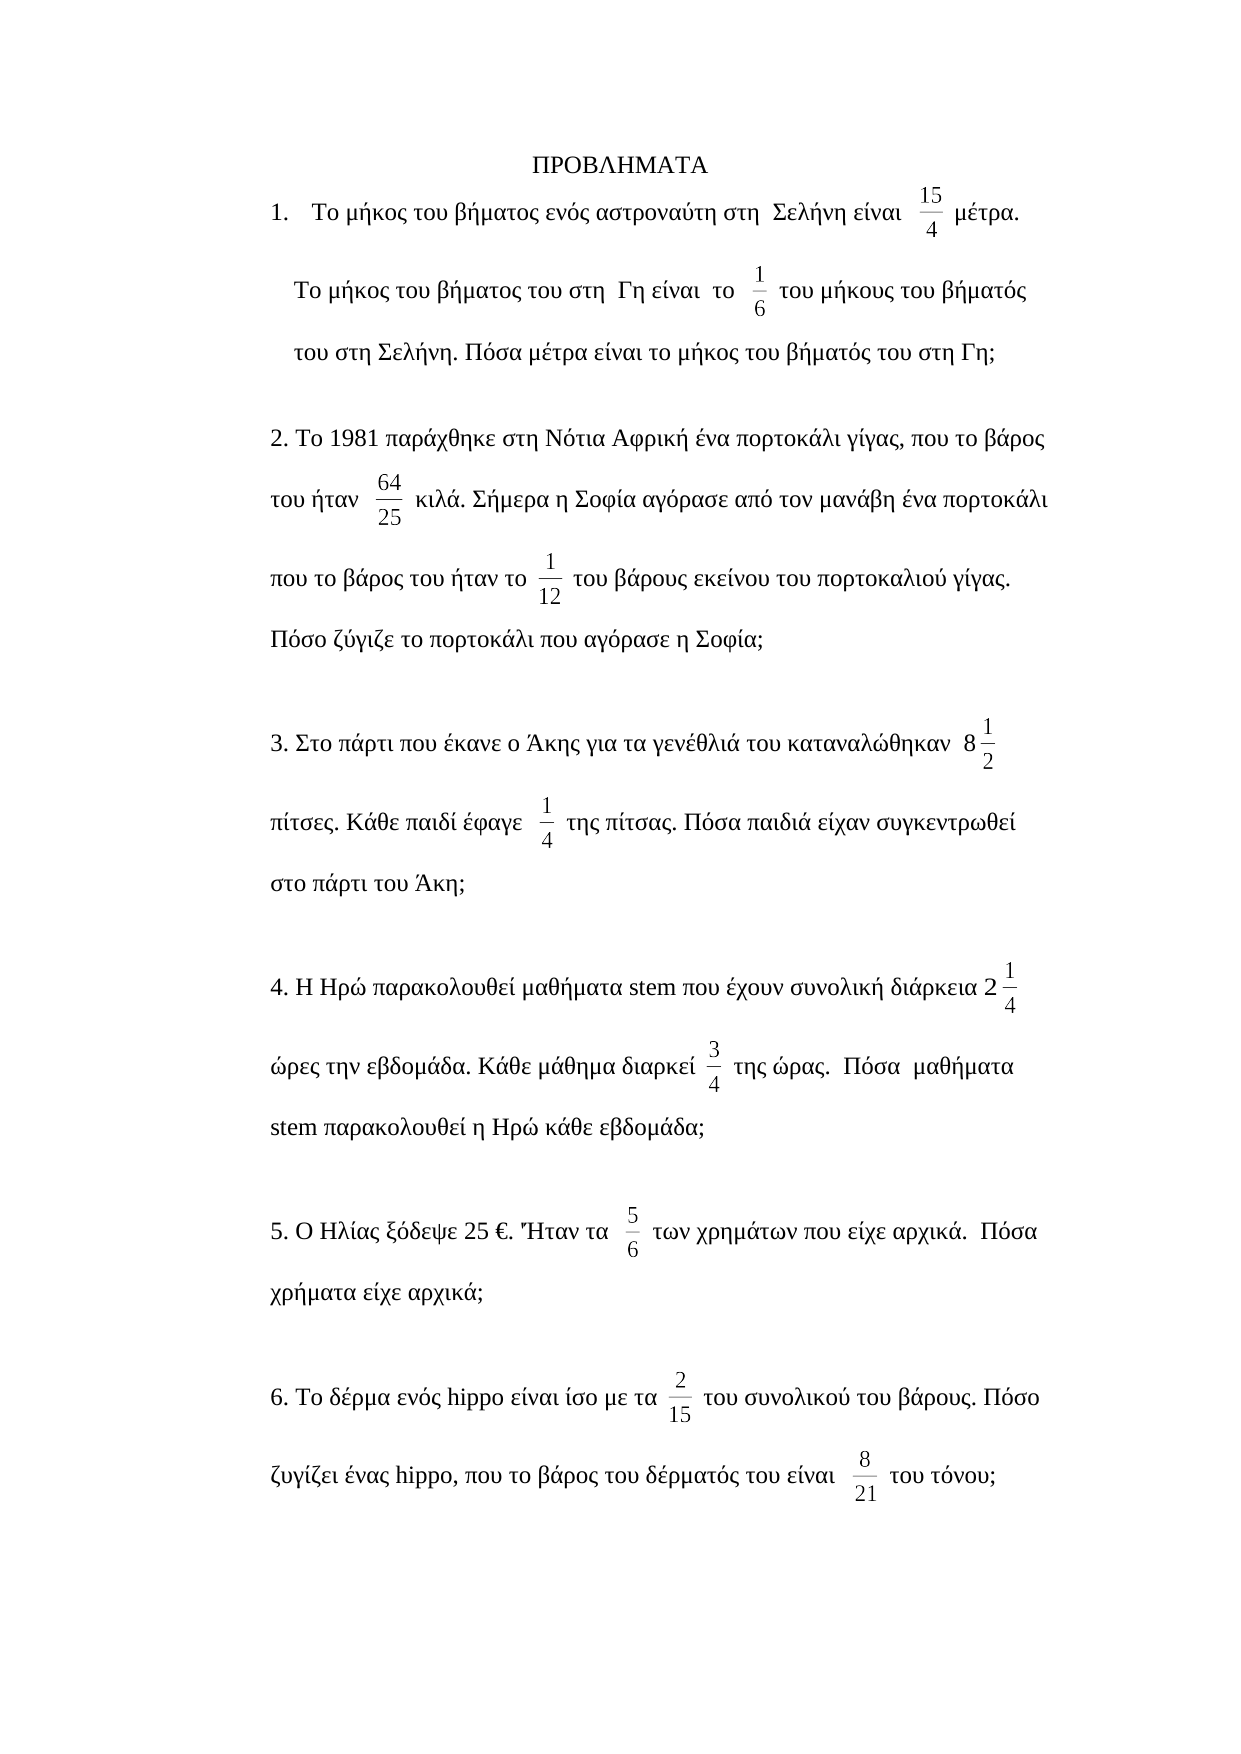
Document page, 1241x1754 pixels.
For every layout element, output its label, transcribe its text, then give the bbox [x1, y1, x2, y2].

list 2. Το 1981 παράχθηκε στη Νότια Αφρική ένα πορτοκάλι γίγας, που το βάρος του ήταν κιλά. Σήμερα η Σοφία αγόρασε από τον μανάβη ένα πορτοκάλι [270, 423, 1052, 531]
list Το μήκος του βήματος ενός αστροναύτη στη Σελήνη είναι μέτρα. Το μήκος του βήματος του στη Γη είναι το του μήκους του βήματός του στη Σελήνη. Πόσα μέτρα είναι το μήκος του βήματός του στη Γη; [270, 179, 1052, 365]
list 3. Στο πάρτι που έκανε ο Άκης για τα γενέθλιά του καταναλώθηκαν 8 πίτσες. Κάθε παιδί έφαγε της πίτσας. Πόσα παιδιά είχαν συγκεντρωθεί στο πάρτι του Άκη; [270, 710, 1052, 897]
text ΠΡΟΒΛΗΜΑΤΑ [187, 150, 1053, 179]
list 4. Η Ηρώ παρακολουθεί μαθήματα stem που έχουν συνολική διάρκεια 2 ώρες την εβδομάδα. Κάθε μάθημα διαρκεί της ώρας. Πόσα μαθήματα stem παρακολουθεί η Ηρώ κάθε εβδομάδα; [270, 954, 1052, 1141]
list 5. Ο Ηλίας ξόδεψε 25 €. 'Ήταν τα των χρημάτων που είχε αρχικά. Πόσα χρήματα είχε αρχικά; [270, 1198, 1052, 1306]
list 6. Το δέρμα ενός hippo είναι ίσο με τα του συνολικού του βάρους. Πόσο ζυγίζει ένας hippo, που το βάρος του δέρματός του είναι του τόνου; [270, 1364, 1052, 1507]
list που το βάρος του ήταν το του βάρους εκείνου του πορτοκαλιού γίγας. Πόσο ζύγιζε το πορτοκάλι που αγόρασε η Σοφία; [270, 545, 1052, 653]
